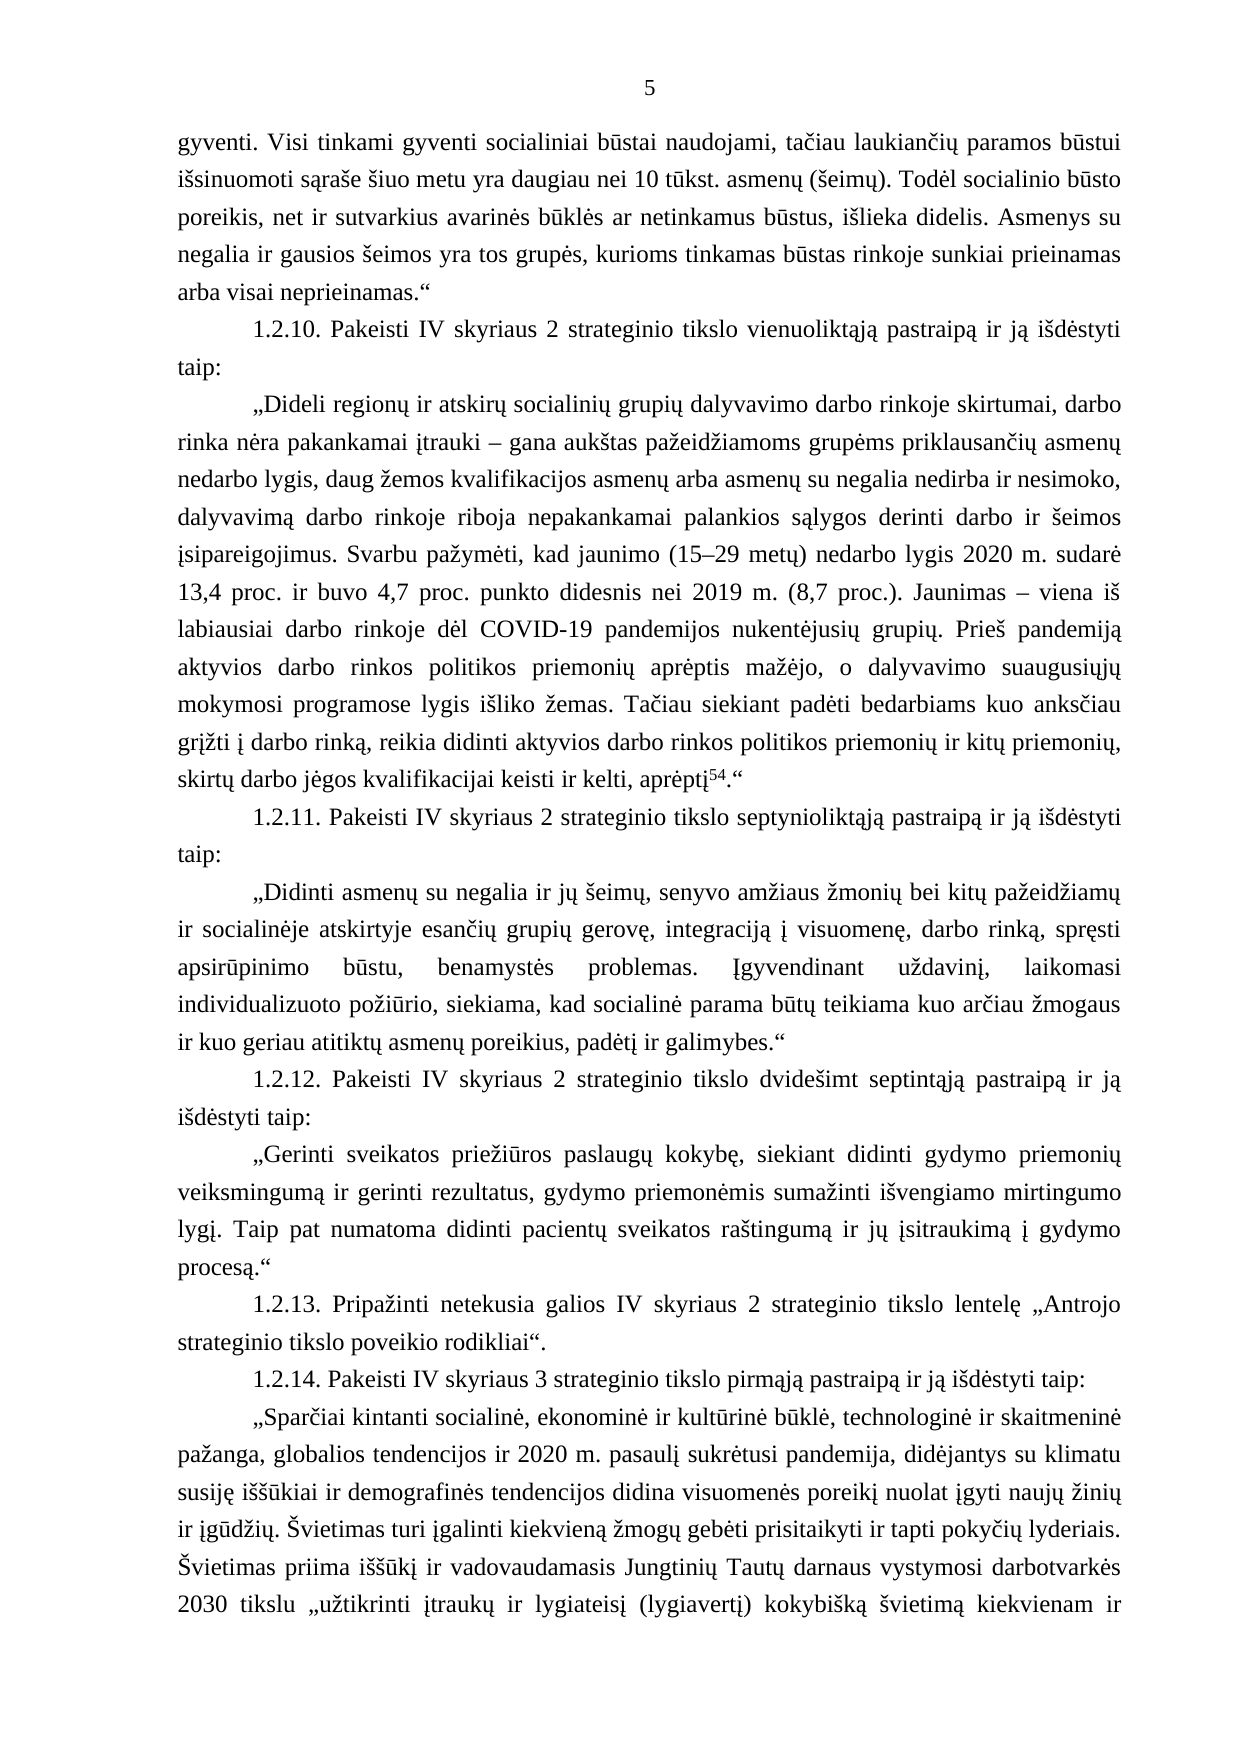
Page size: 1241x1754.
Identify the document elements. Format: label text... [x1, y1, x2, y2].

text gyventi. Visi tinkami gyventi socialiniai būstai naudojami, tačiau laukiančių paramos būstui išsinuomoti sąraše šiuo metu yra daugiau nei 10 tūkst. asmenų (šeimų). Todėl socialinio būsto poreikis, net ir sutvarkius avarinės būklės ar netinkamus būstus, išlieka didelis. Asmenys su negalia ir gausios šeimos yra tos grupės, kurioms tinkamas būstas rinkoje sunkiai prieinamas arba visai neprieinamas.“ [177, 118, 1122, 306]
text 1.2.13. Pripažinti netekusia galios IV skyriaus 2 strateginio tikslo lentelę „Antrojo strateginio tikslo poveikio rodikliai“. [177, 1281, 1122, 1356]
text 1.2.14. Pakeisti IV skyriaus 3 strateginio tikslo pirmąją pastraipą ir ją išdėstyti taip: [177, 1356, 1122, 1393]
text „Gerinti sveikatos priežiūros paslaugų kokybę, siekiant didinti gydymo priemonių veiksmingumą ir gerinti rezultatus, gydymo priemonėmis sumažinti išvengiamo mirtingumo lygį. Taip pat numatoma didinti pacientų sveikatos raštingumą ir jų įsitraukimą į gydymo procesą.“ [177, 1131, 1122, 1281]
text 1.2.11. Pakeisti IV skyriaus 2 strateginio tikslo septynioliktąją pastraipą ir ją išdėstyti taip: [177, 793, 1122, 868]
text 1.2.12. Pakeisti IV skyriaus 2 strateginio tikslo dvidešimt septintąją pastraipą ir ją išdėstyti taip: [177, 1056, 1122, 1131]
text „Sparčiai kintanti socialinė, ekonominė ir kultūrinė būklė, technologinė ir skaitmeninė pažanga, globalios tendencijos ir 2020 m. pasaulį sukrėtusi pandemija, didėjantys su klimatu susiję iššūkiai ir demografinės tendencijos didina visuomenės poreikį nuolat įgyti naujų žinių ir įgūdžių. Švietimas turi įgalinti kiekvieną žmogų gebėti prisitaikyti ir tapti pokyčių lyderiais. Švietimas priima iššūkį ir vadovaudamasis Jungtinių Tautų darnaus vystymosi darbotvarkės 2030 tikslu „užtikrinti įtraukų ir lygiateisį (lygiavertį) kokybišką švietimą kiekvienam ir [177, 1393, 1122, 1618]
text 1.2.10. Pakeisti IV skyriaus 2 strateginio tikslo vienuoliktąją pastraipą ir ją išdėstyti taip: [177, 306, 1122, 381]
text „Dideli regionų ir atskirų socialinių grupių dalyvavimo darbo rinkoje skirtumai, darbo rinka nėra pakankamai įtrauki – gana aukštas pažeidžiamoms grupėms priklausančių asmenų nedarbo lygis, daug žemos kvalifikacijos asmenų arba asmenų su negalia nedirba ir nesimoko, dalyvavimą darbo rinkoje riboja nepakankamai palankios sąlygos derinti darbo ir šeimos įsipareigojimus. Svarbu pažymėti, kad jaunimo (15–29 metų) nedarbo lygis 2020 m. sudarė 13,4 proc. ir buvo 4,7 proc. punkto didesnis nei 2019 m. (8,7 proc.). Jaunimas – viena iš labiausiai darbo rinkoje dėl COVID-19 pandemijos nukentėjusių grupių. Prieš pandemiją aktyvios darbo rinkos politikos priemonių aprėptis mažėjo, o dalyvavimo suaugusiųjų mokymosi programose lygis išliko žemas. Tačiau siekiant padėti bedarbiams kuo anksčiau grįžti į darbo rinką, reikia didinti aktyvios darbo rinkos politikos priemonių ir kitų priemonių, skirtų darbo jėgos kvalifikacijai keisti ir kelti, aprėptį54.“ [177, 381, 1122, 793]
text „Didinti asmenų su negalia ir jų šeimų, senyvo amžiaus žmonių bei kitų pažeidžiamų ir socialinėje atskirtyje esančių grupių gerovę, integraciją į visuomenę, darbo rinką, spręsti apsirūpinimo būstu, benamystės problemas. Įgyvendinant uždavinį, laikomasi individualizuoto požiūrio, siekiama, kad socialinė parama būtų teikiama kuo arčiau žmogaus ir kuo geriau atitiktų asmenų poreikius, padėtį ir galimybes.“ [177, 868, 1122, 1056]
